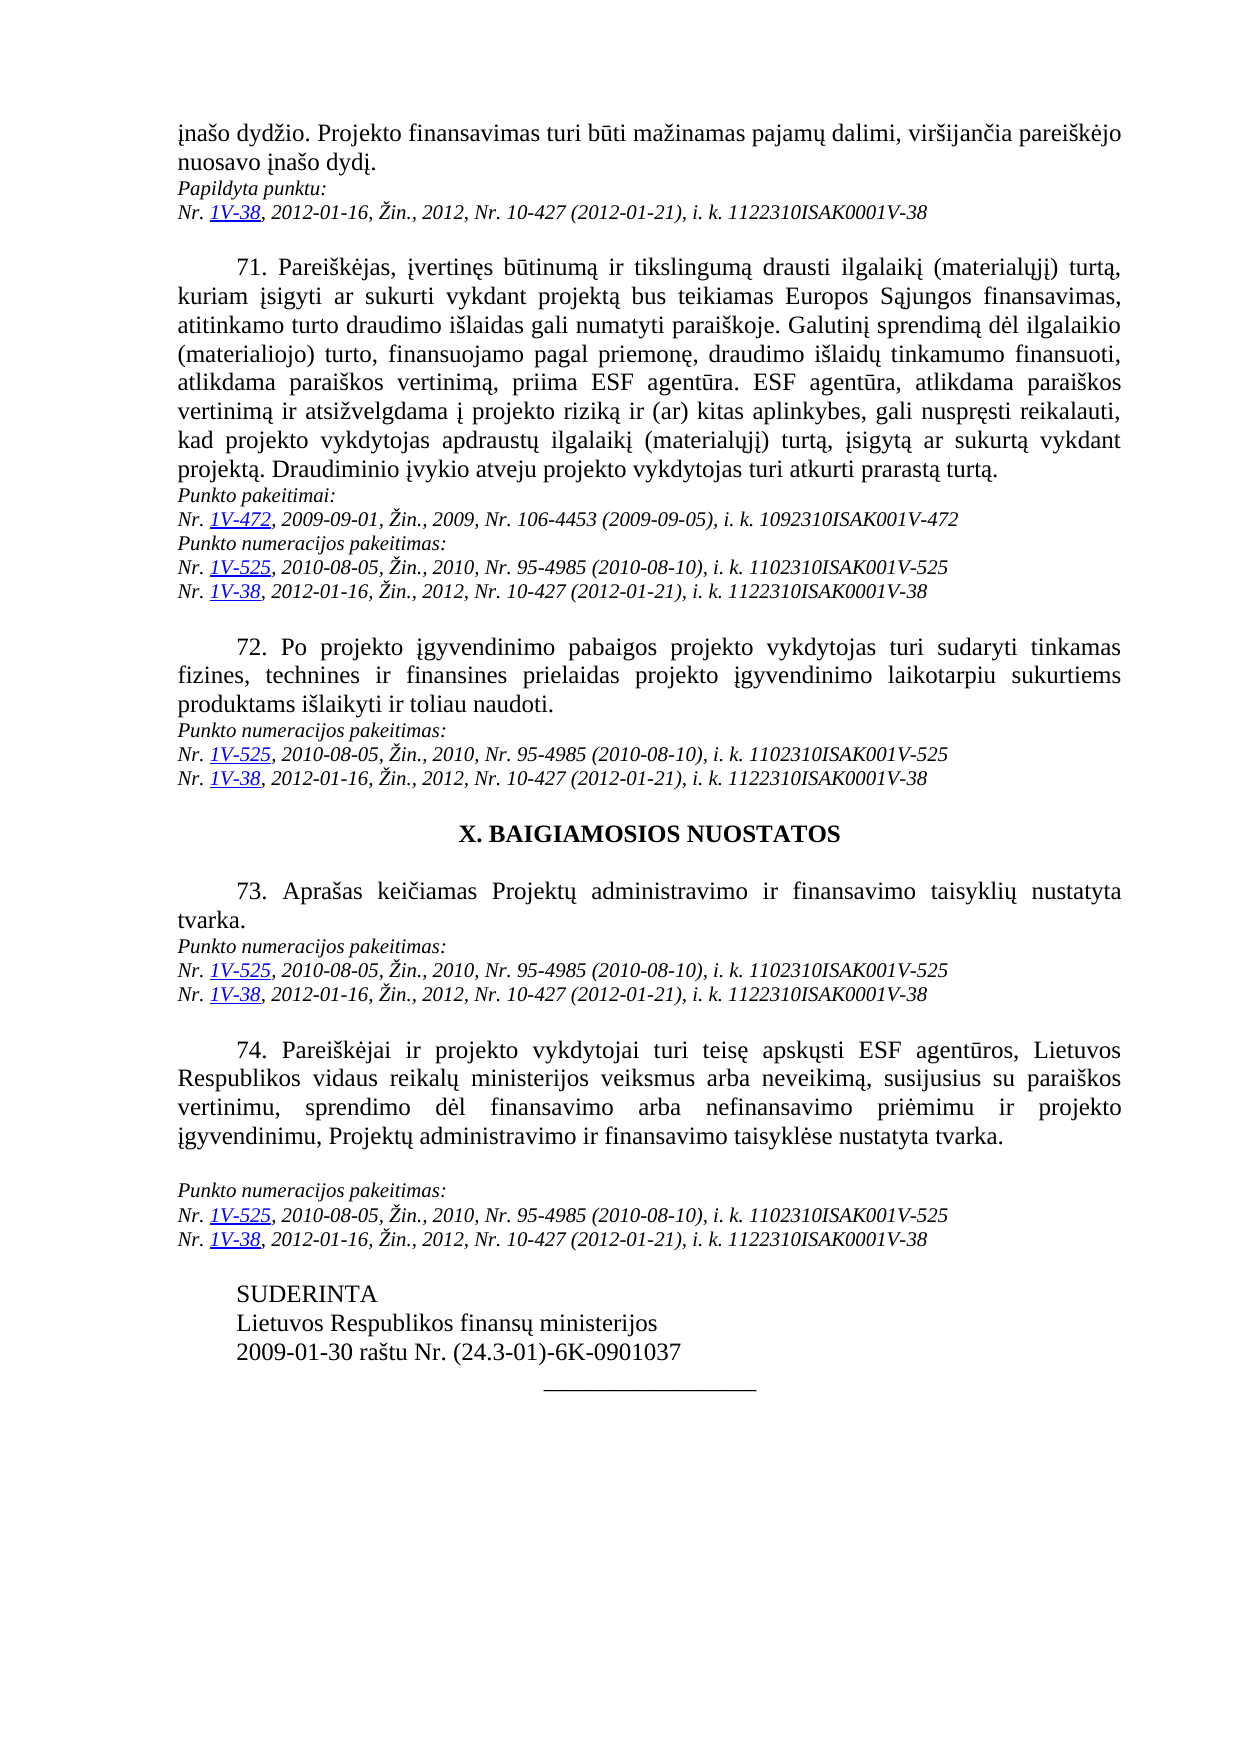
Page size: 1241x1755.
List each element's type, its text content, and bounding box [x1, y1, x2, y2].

text Nr. 1V-38, 2012-01-16, Žin., 2012, Nr. 10-427 (2012-01-21), i. k. 1122310ISAK0001V-38 [177, 982, 1122, 1006]
text Nr. 1V-525, 2010-08-05, Žin., 2010, Nr. 95-4985 (2010-08-10), i. k. 1102310ISAK001V-525 [177, 742, 1122, 766]
text 74. Pareiškėjai ir projekto vykdytojai turi teisę apskųsti ESF agentūros, Lietuvos Respublikos vidaus reikalų ministerijos veiksmus arba neveikimą, susijusius su paraiškos vertinimu, sprendimo dėl finansavimo arba nefinansavimo priėmimu ir projekto įgyvendinimu, Projektų administravimo ir finansavimo taisyklėse nustatyta tvarka. [177, 1035, 1122, 1150]
text Punkto numeracijos pakeitimas: [177, 1178, 1122, 1202]
text SUDERINTA [177, 1279, 1122, 1308]
text 2009-01-30 raštu Nr. (24.3-01)-6K-0901037 [177, 1337, 1122, 1366]
text 71. Pareiškėjas, įvertinęs būtinumą ir tikslingumą drausti ilgalaikį (materialųjį) turtą, kuriam įsigyti ar sukurti vykdant projektą bus teikiamas Europos Sąjungos finansavimas, atitinkamo turto draudimo išlaidas gali numatyti paraiškoje. Galutinį sprendimą dėl ilgalaikio (materialiojo) turto, finansuojamo pagal priemonę, draudimo išlaidų tinkamumo finansuoti, atlikdama paraiškos vertinimą, priima ESF agentūra. ESF agentūra, atlikdama paraiškos vertinimą ir atsižvelgdama į projekto riziką ir (ar) kitas aplinkybes, gali nuspręsti reikalauti, kad projekto vykdytojas apdraustų ilgalaikį (materialųjį) turtą, įsigytą ar sukurtą vykdant projektą. Draudiminio įvykio atveju projekto vykdytojas turi atkurti prarastą turtą. [177, 252, 1122, 482]
text Lietuvos Respublikos finansų ministerijos [177, 1308, 1122, 1337]
text Punkto numeracijos pakeitimas: [177, 718, 1122, 742]
text Nr. 1V-38, 2012-01-16, Žin., 2012, Nr. 10-427 (2012-01-21), i. k. 1122310ISAK0001V-38 [177, 200, 1122, 224]
text Nr. 1V-38, 2012-01-16, Žin., 2012, Nr. 10-427 (2012-01-21), i. k. 1122310ISAK0001V-38 [177, 579, 1122, 603]
text Punkto numeracijos pakeitimas: [177, 934, 1122, 958]
text Papildyta punktu: [177, 176, 1122, 200]
text X. BAIGIAMOSIOS NUOSTATOS [177, 819, 1122, 847]
text Punkto pakeitimai: [177, 482, 1122, 507]
text Nr. 1V-525, 2010-08-05, Žin., 2010, Nr. 95-4985 (2010-08-10), i. k. 1102310ISAK001V-525 [177, 958, 1122, 982]
text įnašo dydžio. Projekto finansavimas turi būti mažinamas pajamų dalimi, viršijančia pareiškėjo nuosavo įnašo dydį. [177, 118, 1122, 176]
text Nr. 1V-38, 2012-01-16, Žin., 2012, Nr. 10-427 (2012-01-21), i. k. 1122310ISAK0001V-38 [177, 766, 1122, 790]
text _________________ [177, 1366, 1122, 1394]
text Nr. 1V-472, 2009-09-01, Žin., 2009, Nr. 106-4453 (2009-09-05), i. k. 1092310ISAK001V-472 [177, 507, 1122, 531]
text Nr. 1V-38, 2012-01-16, Žin., 2012, Nr. 10-427 (2012-01-21), i. k. 1122310ISAK0001V-38 [177, 1227, 1122, 1251]
text Nr. 1V-525, 2010-08-05, Žin., 2010, Nr. 95-4985 (2010-08-10), i. k. 1102310ISAK001V-525 [177, 1202, 1122, 1227]
text 73. Aprašas keičiamas Projektų administravimo ir finansavimo taisyklių nustatyta tvarka. [177, 876, 1122, 934]
text Punkto numeracijos pakeitimas: [177, 531, 1122, 555]
text 72. Po projekto įgyvendinimo pabaigos projekto vykdytojas turi sudaryti tinkamas fizines, technines ir finansines prielaidas projekto įgyvendinimo laikotarpiu sukurtiems produktams išlaikyti ir toliau naudoti. [177, 632, 1122, 718]
text Nr. 1V-525, 2010-08-05, Žin., 2010, Nr. 95-4985 (2010-08-10), i. k. 1102310ISAK001V-525 [177, 555, 1122, 579]
